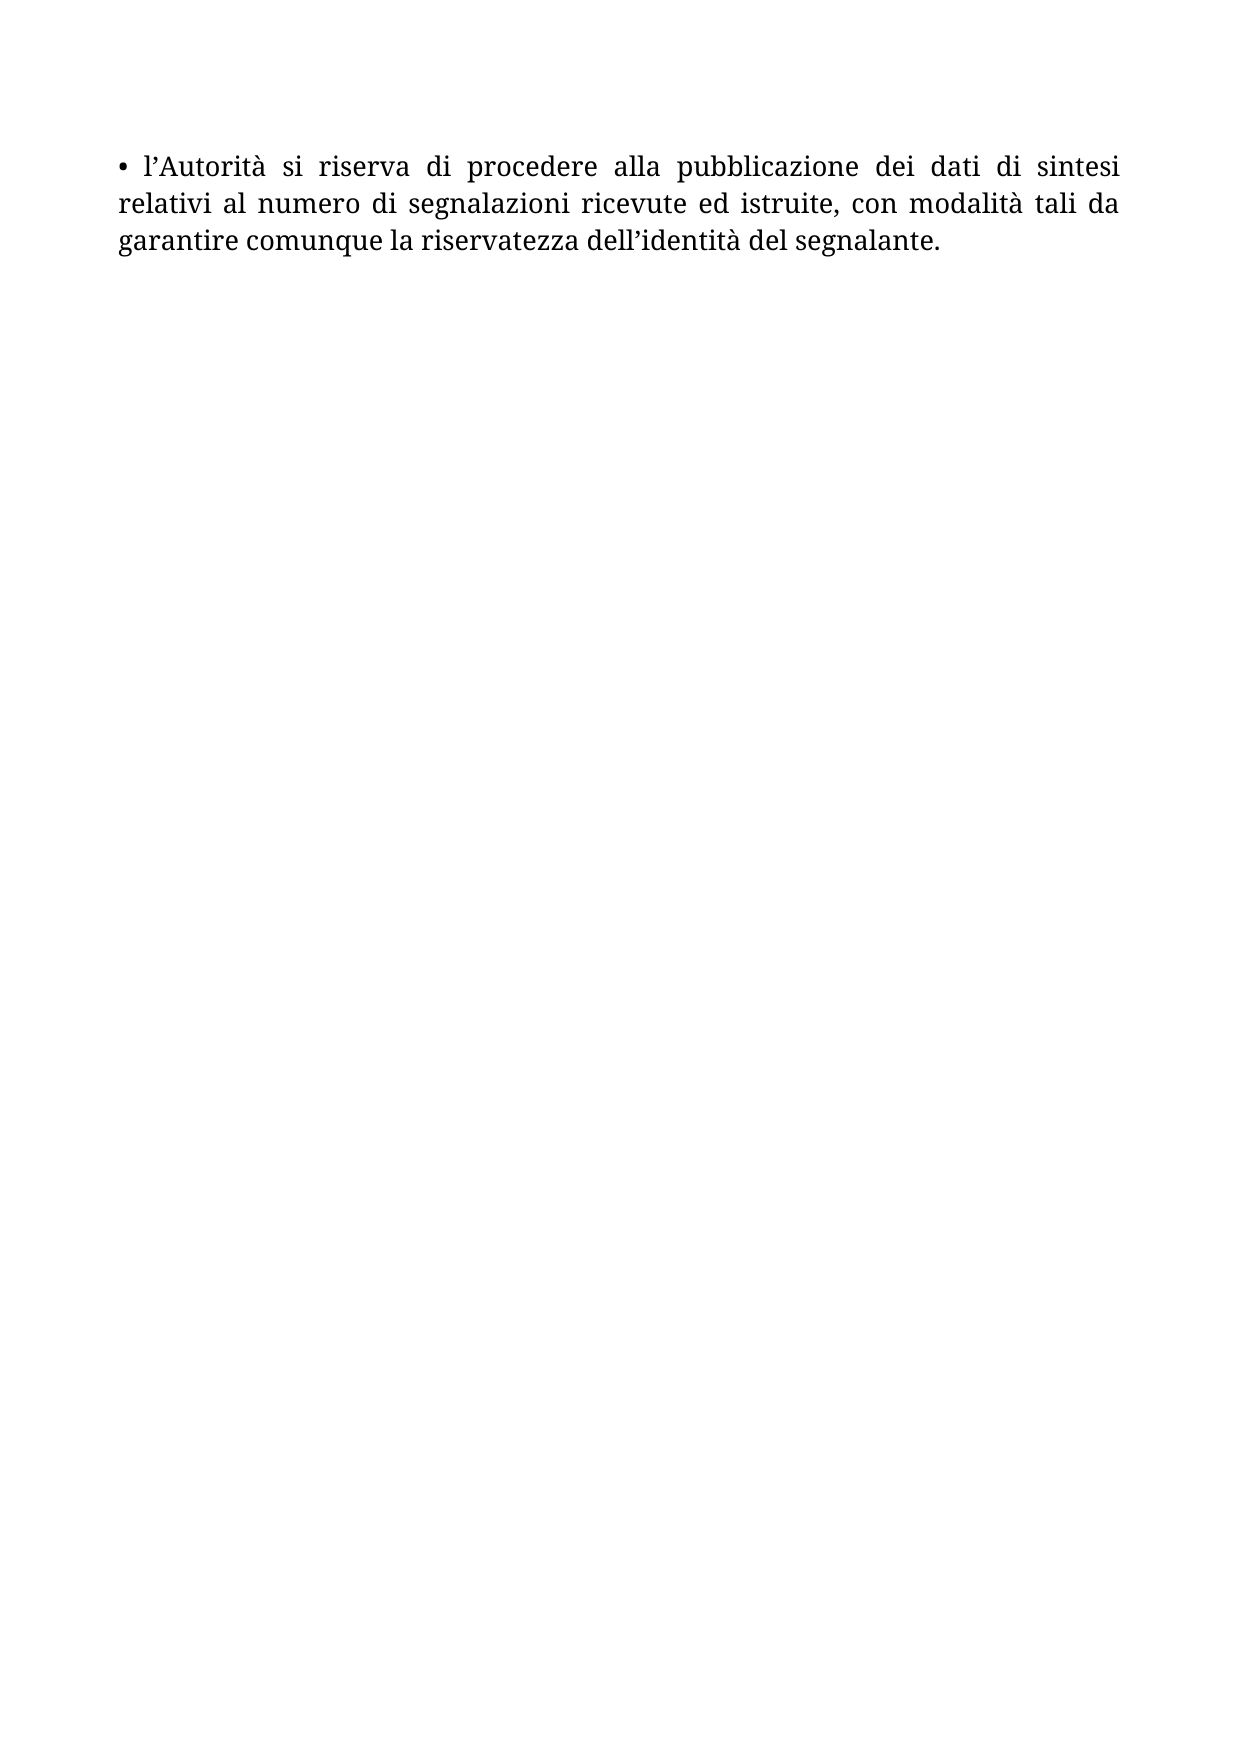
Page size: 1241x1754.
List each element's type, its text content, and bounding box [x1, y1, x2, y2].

text • l’Autorità si riserva di procedere alla pubblicazione dei dati di sintesi relativi al numero di segnalazioni ricevute ed istruite, con modalità tali da garantire comunque la riservatezza dell’identità del segnalante. [118, 148, 1122, 258]
